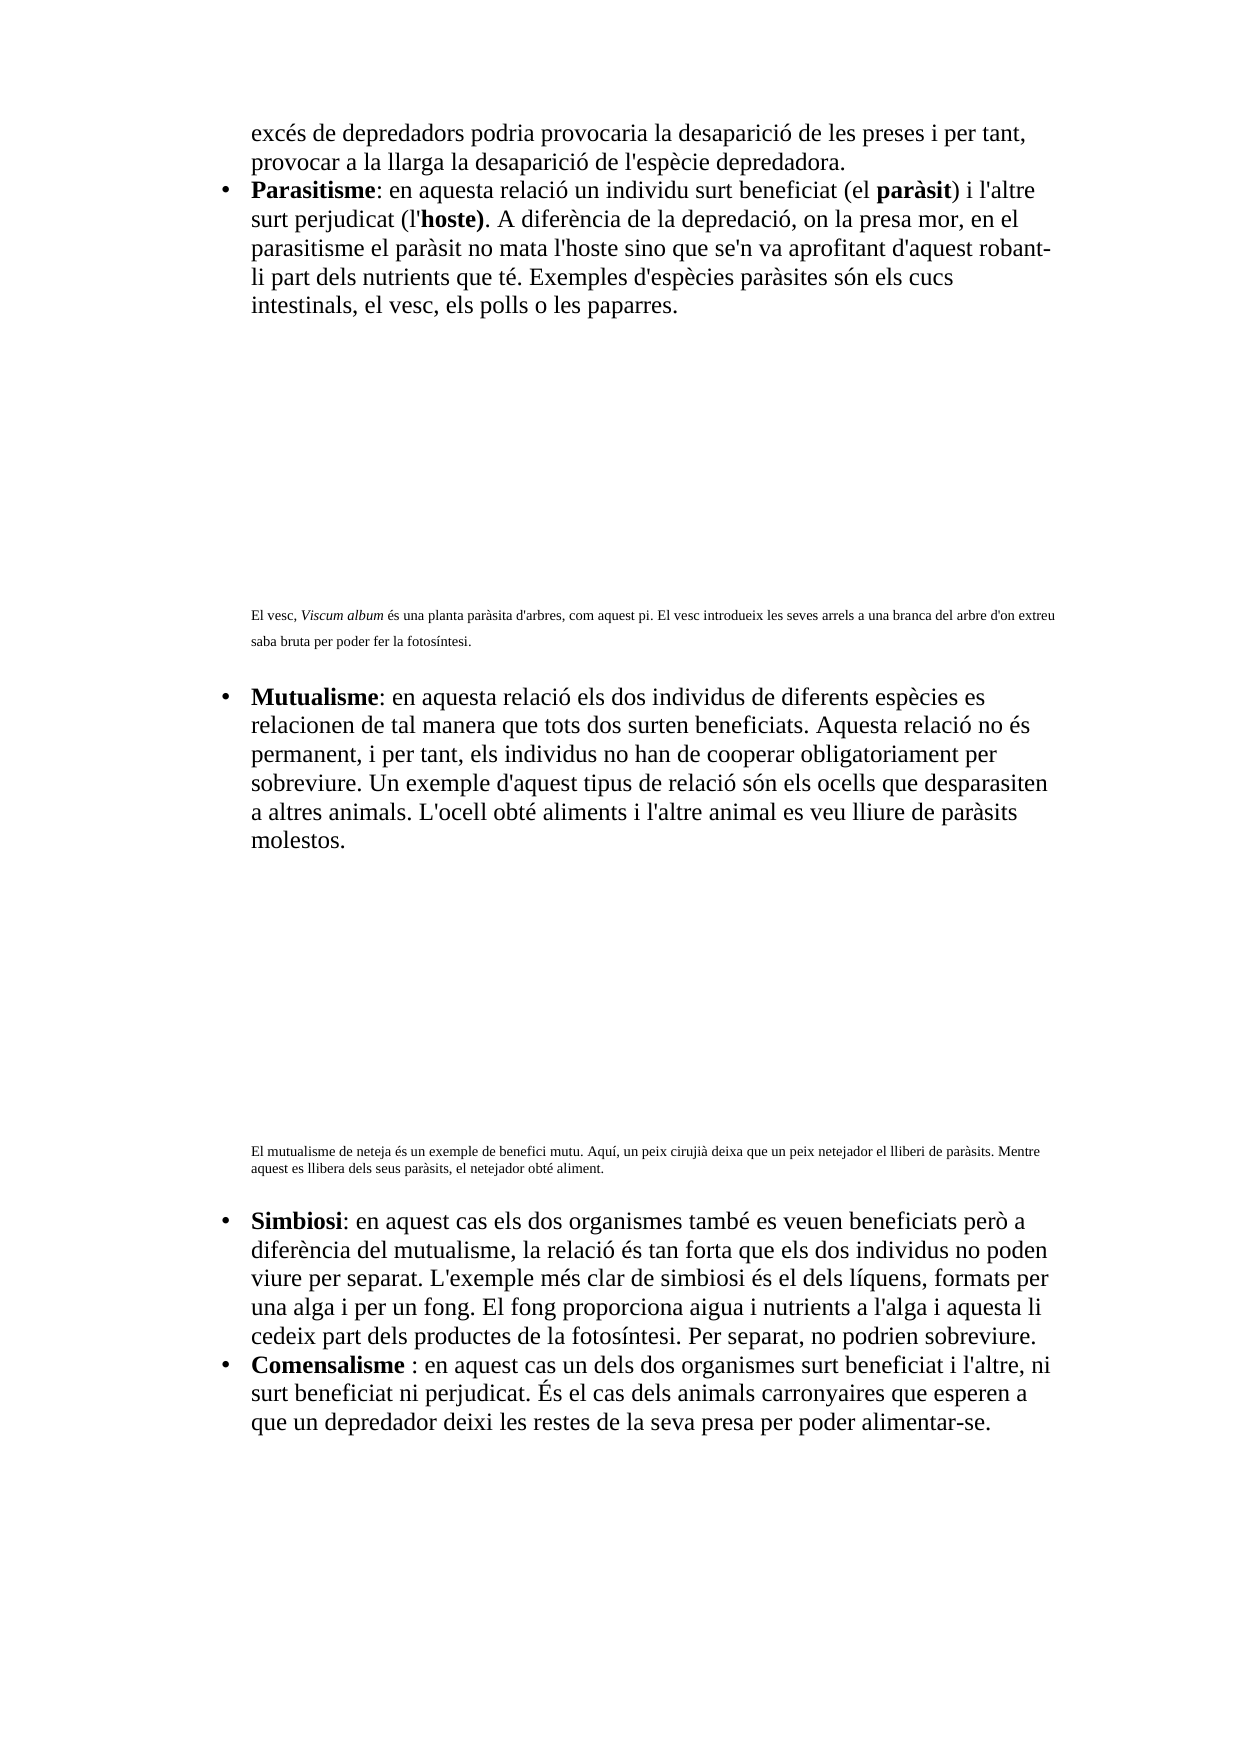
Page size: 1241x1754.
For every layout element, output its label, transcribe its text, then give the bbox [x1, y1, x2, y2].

list Simbiosi: en aquest cas els dos organismes també es veuen beneficiats però a diferència del mutualisme, la relació és tan forta que els dos individus no poden viure per separat. L'exemple més clar de simbiosi és el dels líquens, formats per una alga i per un fong. El fong proporciona aigua i nutrients a l'alga i aquesta li cedeix part dels productes de la fotosíntesi. Per separat, no podrien sobreviure. [221, 1206, 1063, 1350]
list El vesc, Viscum album és una planta paràsita d'arbres, com aquest pi. El vesc introdueix les seves arrels a una branca del arbre d'on extreu saba bruta per poder fer la fotosíntesi. [221, 607, 1063, 652]
list excés de depredadors podria provocaria la desaparició de les preses i per tant, provocar a la llarga la desaparició de l'espècie depredadora. [221, 118, 1063, 176]
table_header [448, 349, 793, 607]
list Comensalisme : en aquest cas un dels dos organismes surt beneficiat i l'altre, ni surt beneficiat ni perjudicat. És el cas dels animals carronyaires que esperen a que un depredador deixi les restes de la seva presa per poder alimentar-se. [221, 1350, 1063, 1436]
list Parasitisme: en aquesta relació un individu surt beneficiat (el paràsit) i l'altre surt perjudicat (l'hoste). A diferència de la depredació, on la presa mor, en el parasitisme el paràsit no mata l'hoste sino que se'n va aprofitant d'aquest robant-li part dels nutrients que té. Exemples d'espècies paràsites són els cucs intestinals, el vesc, els polls o les paparres. [221, 176, 1063, 319]
list El mutualisme de neteja és un exemple de benefici mutu. Aquí, un peix cirujià deixa que un peix netejador el lliberi de paràsits. Mentre aquest es llibera dels seus paràsits, el netejador obté aliment. [221, 1143, 1063, 1177]
list Mutualisme: en aquesta relació els dos individus de diferents espècies es relacionen de tal manera que tots dos surten beneficiats. Aquesta relació no és permanent, i per tant, els individus no han de cooperar obligatoriament per sobreviure. Un exemple d'aquest tipus de relació són els ocells que desparasiten a altres animals. L'ocell obté aliments i l'altre animal es veu lliure de paràsits molestos. [221, 682, 1063, 854]
table_header [479, 884, 761, 1143]
